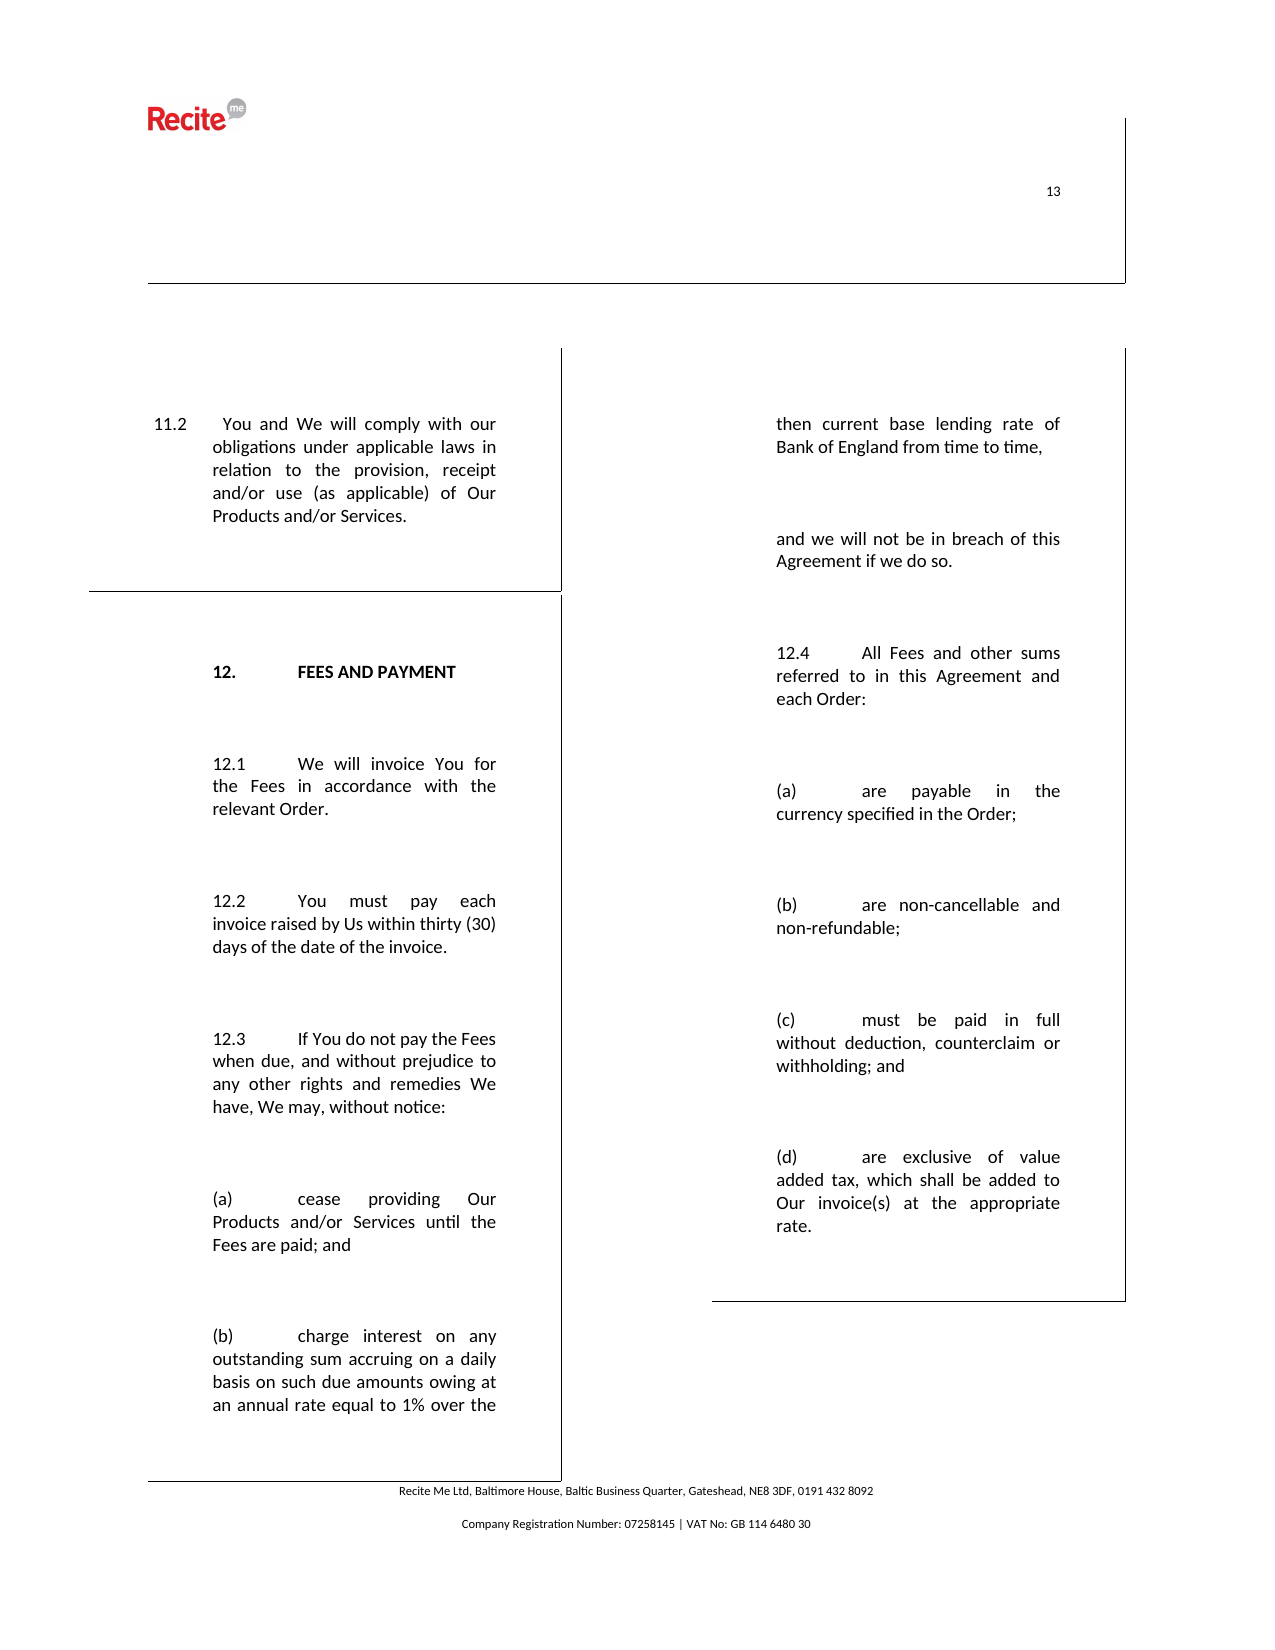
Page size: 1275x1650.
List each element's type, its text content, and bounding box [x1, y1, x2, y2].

list cease providing Our Products and/or Services until the Fees are paid; and [148, 1122, 561, 1260]
list then current base lending rate of Bank of England from time to time, [712, 347, 1125, 462]
text 11.2 You and We will comply with our obligations under applicable laws in relation to the provision, receipt and/or use (as applicable) of Our Products and/or Services. [89, 347, 561, 591]
text and we will not be in breach of this Agreement if we do so. [712, 462, 1125, 577]
list FEES AND PAYMENT [148, 595, 561, 687]
list charge interest on any outstanding sum accruing on a daily basis on such due amounts owing at an annual rate equal to 1% over the [148, 1260, 561, 1481]
list are non-cancellable and non-refundable; [712, 829, 1125, 943]
list If You do not pay the Fees when due, and without prejudice to any other rights and remedies We have, We may, without notice: [148, 962, 561, 1122]
list are exclusive of value added tax, which shall be added to Our invoice(s) at the appropriate rate. [712, 1081, 1125, 1301]
list All Fees and other sums referred to in this Agreement and each Order: [712, 577, 1125, 714]
list must be paid in full without deduction, counterclaim or withholding; and [712, 943, 1125, 1081]
list We will invoice You for the Fees in accordance with the relevant Order. [148, 687, 561, 824]
list are payable in the currency specified in the Order; [712, 714, 1125, 829]
list You must pay each invoice raised by Us within thirty (30) days of the date of the invoice. [148, 824, 561, 962]
